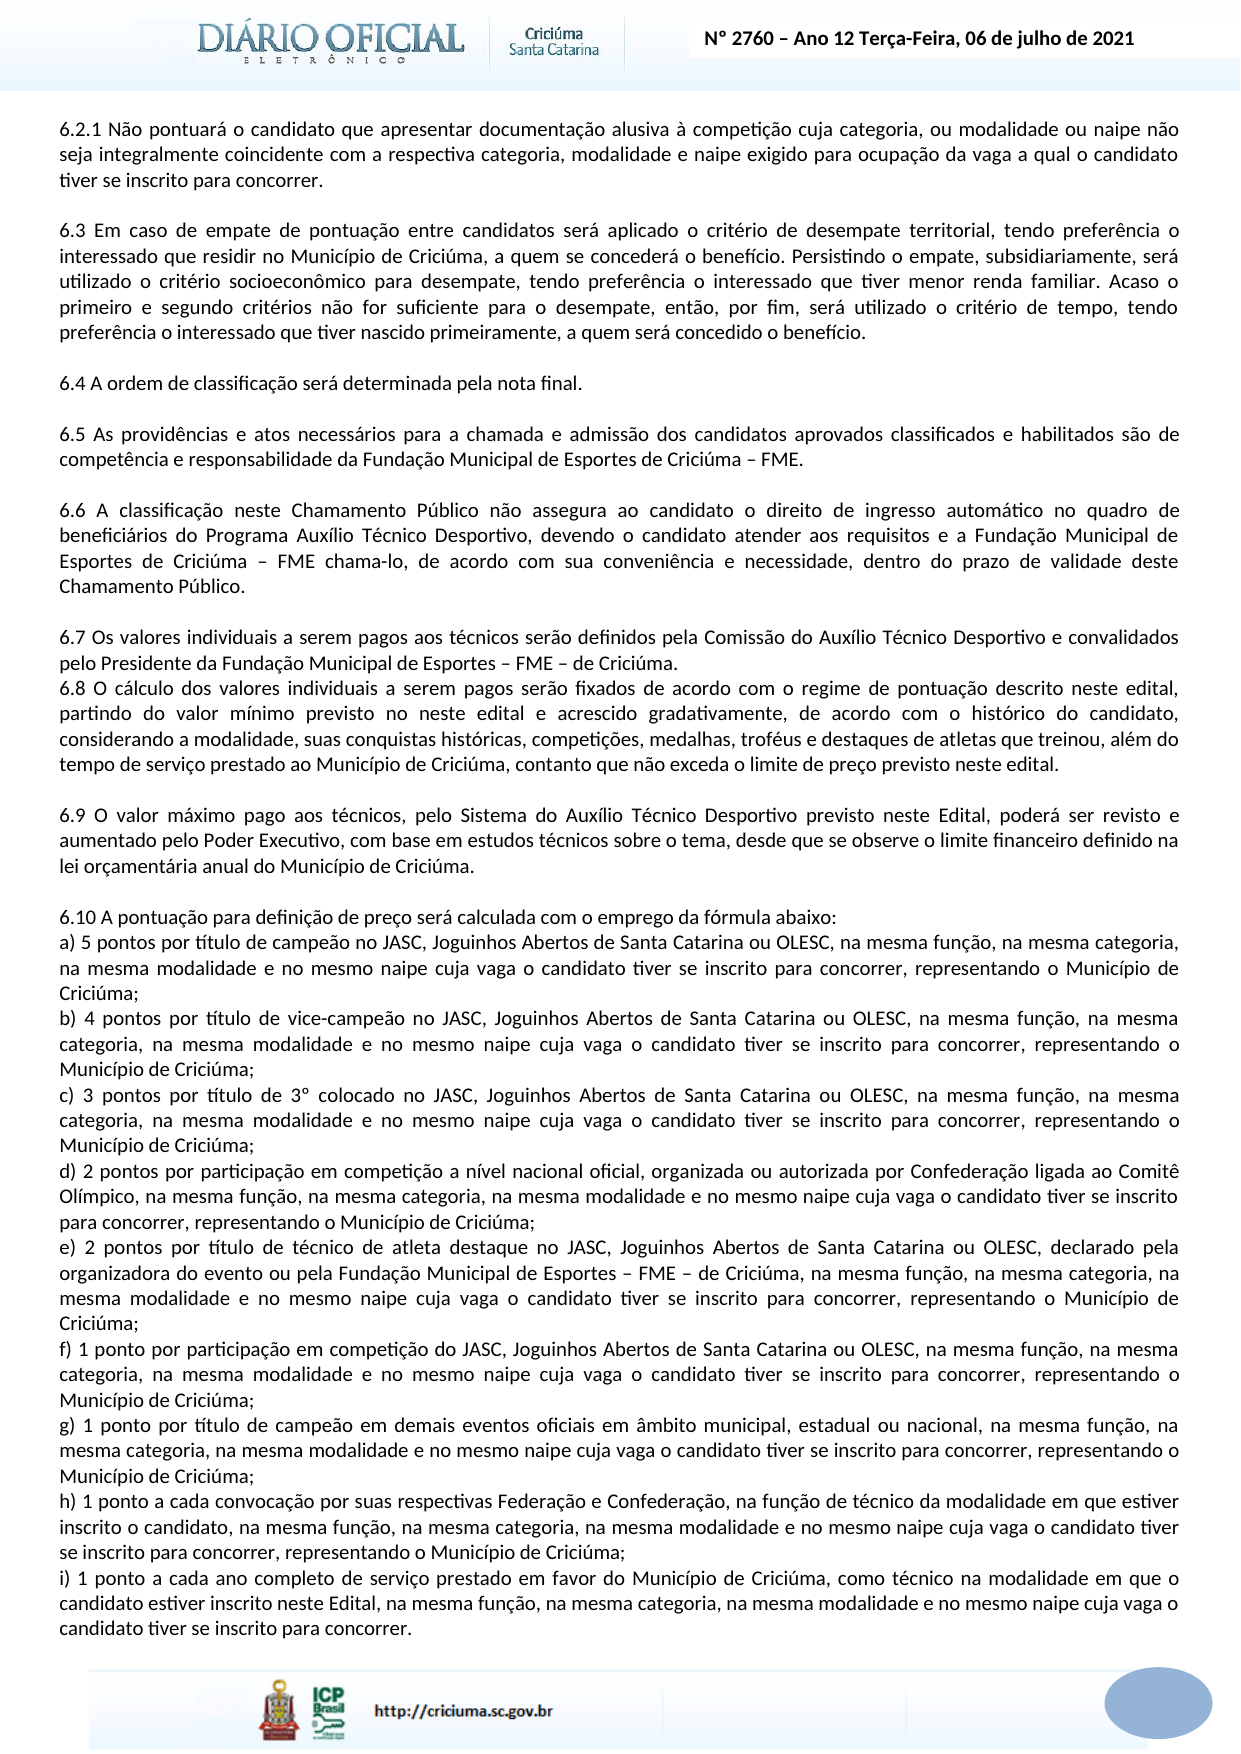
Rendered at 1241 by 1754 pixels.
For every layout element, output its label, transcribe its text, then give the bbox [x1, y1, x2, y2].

text a) 5 pontos por título de campeão no JASC, Joguinhos Abertos de Santa Catarina ou OLESC, na mesma função, na mesma categoria, na mesma modalidade e no mesmo naipe cuja vaga o candidato tiver se inscrito para concorrer, representando o Município de Criciúma; [59, 929, 1181, 1006]
text c) 3 pontos por título de 3º colocado no JASC, Joguinhos Abertos de Santa Catarina ou OLESC, na mesma função, na mesma categoria, na mesma modalidade e no mesmo naipe cuja vaga o candidato tiver se inscrito para concorrer, representando o Município de Criciúma; [59, 1082, 1181, 1158]
text i) 1 ponto a cada ano completo de serviço prestado em favor do Município de Criciúma, como técnico na modalidade em que o candidato estiver inscrito neste Edital, na mesma função, na mesma categoria, na mesma modalidade e no mesmo naipe cuja vaga o candidato tiver se inscrito para concorrer. [59, 1565, 1181, 1641]
text 6.2.1 Não pontuará o candidato que apresentar documentação alusiva à competição cuja categoria, ou modalidade ou naipe não seja integralmente coincidente com a respectiva categoria, modalidade e naipe exigido para ocupação da vaga a qual o candidato tiver se inscrito para concorrer. [59, 116, 1181, 192]
text g) 1 ponto por título de campeão em demais eventos oficiais em âmbito municipal, estadual ou nacional, na mesma função, na mesma categoria, na mesma modalidade e no mesmo naipe cuja vaga o candidato tiver se inscrito para concorrer, representando o Município de Criciúma; [59, 1412, 1181, 1488]
text h) 1 ponto a cada convocação por suas respectivas Federação e Confederação, na função de técnico da modalidade em que estiver inscrito o candidato, na mesma função, na mesma categoria, na mesma modalidade e no mesmo naipe cuja vaga o candidato tiver se inscrito para concorrer, representando o Município de Criciúma; [59, 1488, 1181, 1565]
text 6.3 Em caso de empate de pontuação entre candidatos será aplicado o critério de desempate territorial, tendo preferência o interessado que residir no Município de Criciúma, a quem se concederá o benefício. Persistindo o empate, subsidiariamente, será utilizado o critério socioeconômico para desempate, tendo preferência o interessado que tiver menor renda familiar. Acaso o primeiro e segundo critérios não for suficiente para o desempate, então, por fim, será utilizado o critério de tempo, tendo preferência o interessado que tiver nascido primeiramente, a quem será concedido o benefício. [59, 218, 1181, 345]
text f) 1 ponto por participação em competição do JASC, Joguinhos Abertos de Santa Catarina ou OLESC, na mesma função, na mesma categoria, na mesma modalidade e no mesmo naipe cuja vaga o candidato tiver se inscrito para concorrer, representando o Município de Criciúma; [59, 1336, 1181, 1412]
text d) 2 pontos por participação em competição a nível nacional oficial, organizada ou autorizada por Confederação ligada ao Comitê Olímpico, na mesma função, na mesma categoria, na mesma modalidade e no mesmo naipe cuja vaga o candidato tiver se inscrito para concorrer, representando o Município de Criciúma; [59, 1158, 1181, 1234]
text 6.8 O cálculo dos valores individuais a serem pagos serão fixados de acordo com o regime de pontuação descrito neste edital, partindo do valor mínimo previsto no neste edital e acrescido gradativamente, de acordo com o histórico do candidato, considerando a modalidade, suas conquistas históricas, competições, medalhas, troféus e destaques de atletas que treinou, além do tempo de serviço prestado ao Município de Criciúma, contanto que não exceda o limite de preço previsto neste edital. [59, 675, 1181, 777]
text 6.7 Os valores individuais a serem pagos aos técnicos serão definidos pela Comissão do Auxílio Técnico Desportivo e convalidados pelo Presidente da Fundação Municipal de Esportes – FME – de Criciúma. [59, 624, 1181, 675]
text 6.5 As providências e atos necessários para a chamada e admissão dos candidatos aprovados classificados e habilitados são de competência e responsabilidade da Fundação Municipal de Esportes de Criciúma – FME. [59, 421, 1181, 472]
text b) 4 pontos por título de vice-campeão no JASC, Joguinhos Abertos de Santa Catarina ou OLESC, na mesma função, na mesma categoria, na mesma modalidade e no mesmo naipe cuja vaga o candidato tiver se inscrito para concorrer, representando o Município de Criciúma; [59, 1006, 1181, 1082]
text 6.10 A pontuação para definição de preço será calculada com o emprego da fórmula abaixo: [59, 904, 1181, 929]
text 6.4 A ordem de classificação será determinada pela nota final. [59, 370, 1181, 396]
text e) 2 pontos por título de técnico de atleta destaque no JASC, Joguinhos Abertos de Santa Catarina ou OLESC, declarado pela organizadora do evento ou pela Fundação Municipal de Esportes – FME – de Criciúma, na mesma função, na mesma categoria, na mesma modalidade e no mesmo naipe cuja vaga o candidato tiver se inscrito para concorrer, representando o Município de Criciúma; [59, 1234, 1181, 1336]
text 6.9 O valor máximo pago aos técnicos, pelo Sistema do Auxílio Técnico Desportivo previsto neste Edital, poderá ser revisto e aumentado pelo Poder Executivo, com base em estudos técnicos sobre o tema, desde que se observe o limite financeiro definido na lei orçamentária anual do Município de Criciúma. [59, 802, 1181, 878]
text 6.6 A classificação neste Chamamento Público não assegura ao candidato o direito de ingresso automático no quadro de beneficiários do Programa Auxílio Técnico Desportivo, devendo o candidato atender aos requisitos e a Fundação Municipal de Esportes de Criciúma – FME chama-lo, de acordo com sua conveniência e necessidade, dentro do prazo de validade deste Chamamento Público. [59, 497, 1181, 599]
